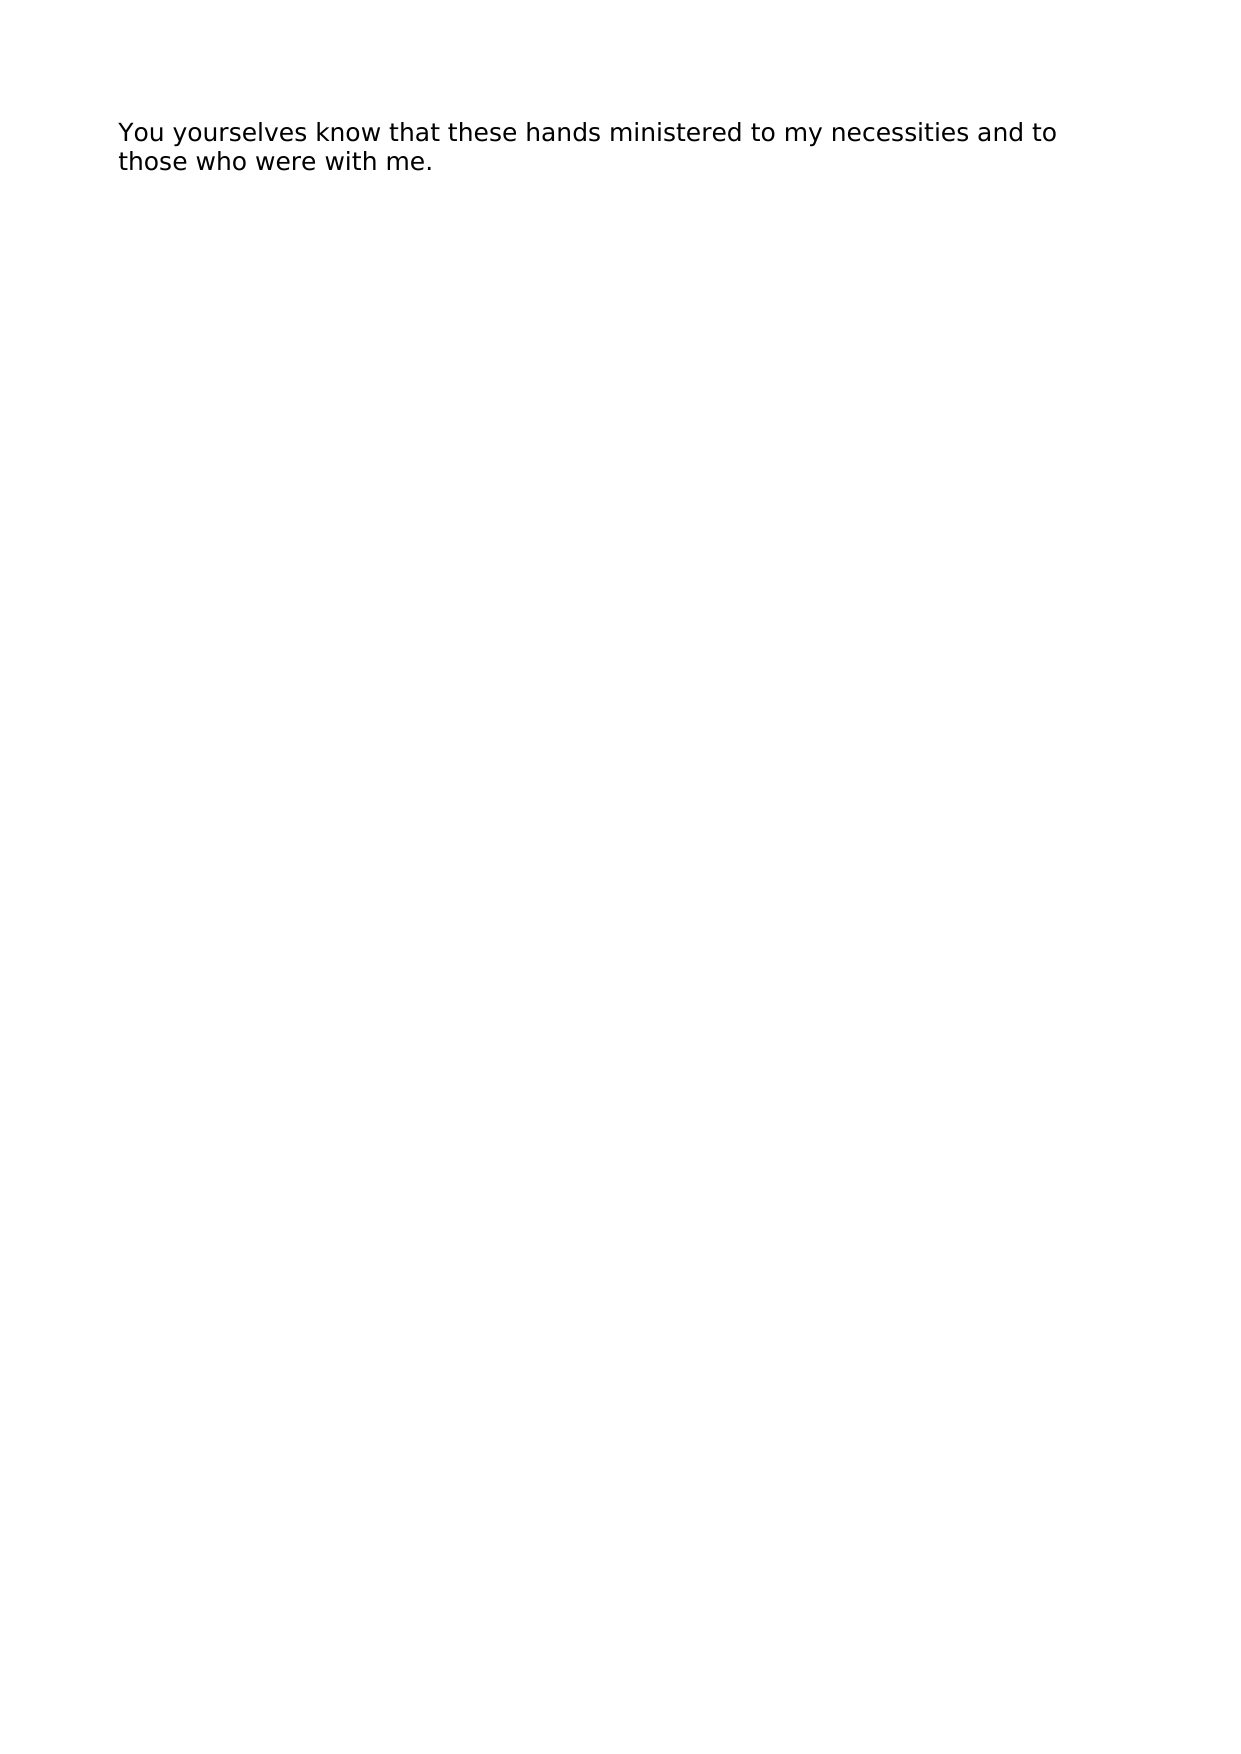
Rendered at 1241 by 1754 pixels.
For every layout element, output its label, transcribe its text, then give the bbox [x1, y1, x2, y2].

text You yourselves know that these hands ministered to my necessities and to those who were with me. [118, 118, 1122, 176]
